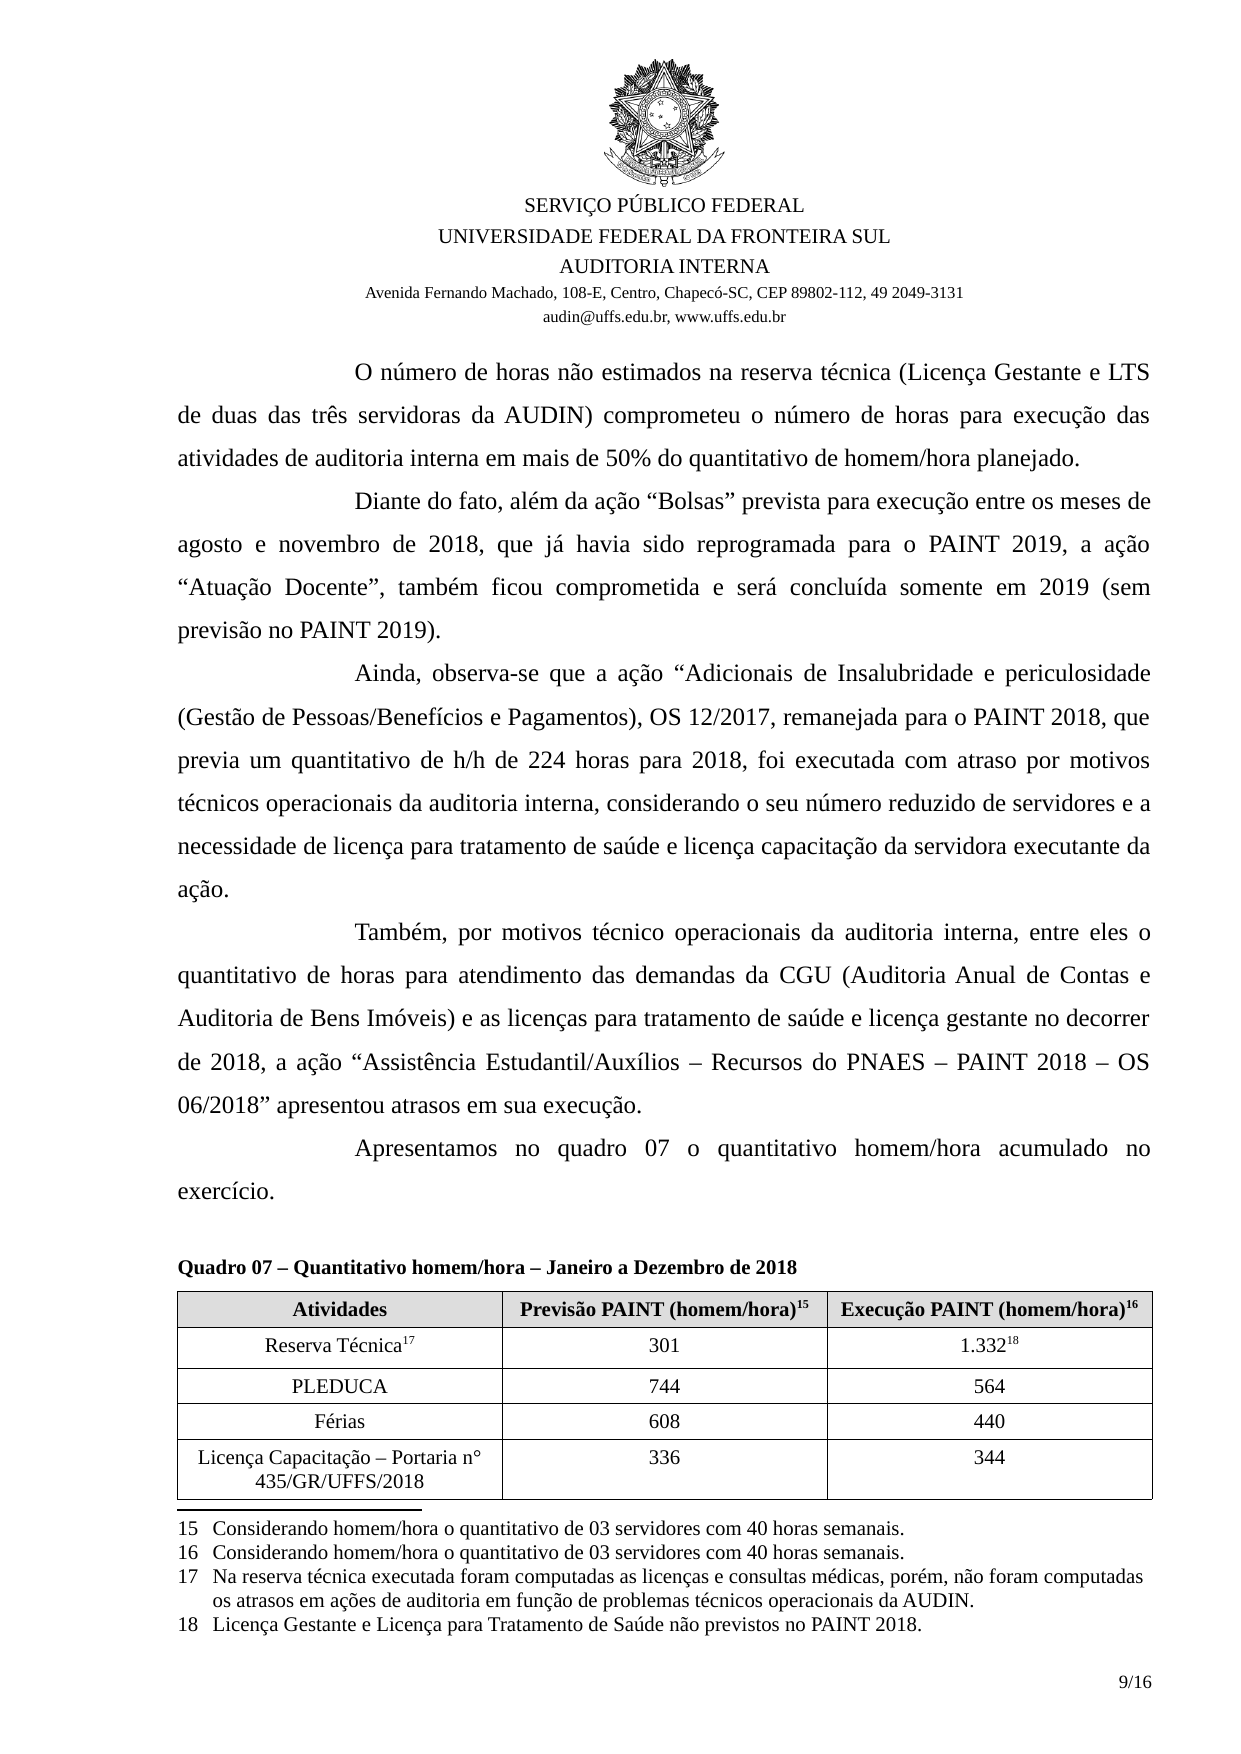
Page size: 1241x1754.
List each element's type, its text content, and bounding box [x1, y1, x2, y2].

table_cell 336 [503, 1440, 827, 1499]
table_cell 344 [828, 1440, 1152, 1499]
table_cell Licença Capacitação – Portaria n° 435/GR/UFFS/2018 [178, 1440, 502, 1499]
text Apresentamos no quadro 07 o quantitativo homem/hora acumulado no exercício. [177, 1133, 1152, 1205]
table_cell 608 [503, 1404, 827, 1439]
text O número de horas não estimados na reserva técnica (Licença Gestante e LTS de duas das três servidoras da AUDIN) comprometeu o número de horas para execução das atividades de auditoria interna em mais de 50% do quantitativo de homem/hora planejado. [177, 357, 1152, 472]
table_cell 301 [503, 1328, 827, 1368]
table_cell Reserva Técnica [178, 1328, 502, 1368]
table_cell PLEDUCA [178, 1369, 502, 1403]
text Quadro 07 – Quantitativo homem/hora – Janeiro a Dezembro de 2018 [177, 1255, 1152, 1279]
table_cell 564 [828, 1369, 1152, 1403]
table_cell Férias [178, 1404, 502, 1439]
text Diante do fato, além da ação “Bolsas” prevista para execução entre os meses de agosto e novembro de 2018, que já havia sido reprogramada para o PAINT 2019, a ação “Atuação Docente”, também ficou comprometida e será concluída somente em 2019 (sem previsão no PAINT 2019). [177, 486, 1152, 644]
table_header Previsão PAINT (homem/hora) [503, 1292, 827, 1327]
table_header Atividades [178, 1292, 502, 1327]
table_cell 440 [828, 1404, 1152, 1439]
text Ainda, observa-se que a ação “Adicionais de Insalubridade e periculosidade (Gestão de Pessoas/Benefícios e Pagamentos), OS 12/2017, remanejada para o PAINT 2018, que previa um quantitativo de h/h de 224 horas para 2018, foi executada com atraso por motivos técnicos operacionais da auditoria interna, considerando o seu número reduzido de servidores e a necessidade de licença para tratamento de saúde e licença capacitação da servidora executante da ação. [177, 658, 1152, 903]
text Também, por motivos técnico operacionais da auditoria interna, entre eles o quantitativo de horas para atendimento das demandas da CGU (Auditoria Anual de Contas e Auditoria de Bens Imóveis) e as licenças para tratamento de saúde e licença gestante no decorrer de 2018, a ação “Assistência Estudantil/Auxílios – Recursos do PNAES – PAINT 2018 – OS 06/2018” apresentou atrasos em sua execução. [177, 917, 1152, 1118]
table_header Execução PAINT (homem/hora) [828, 1292, 1152, 1327]
table_cell 744 [503, 1369, 827, 1403]
table_cell 1.332 [828, 1328, 1152, 1368]
